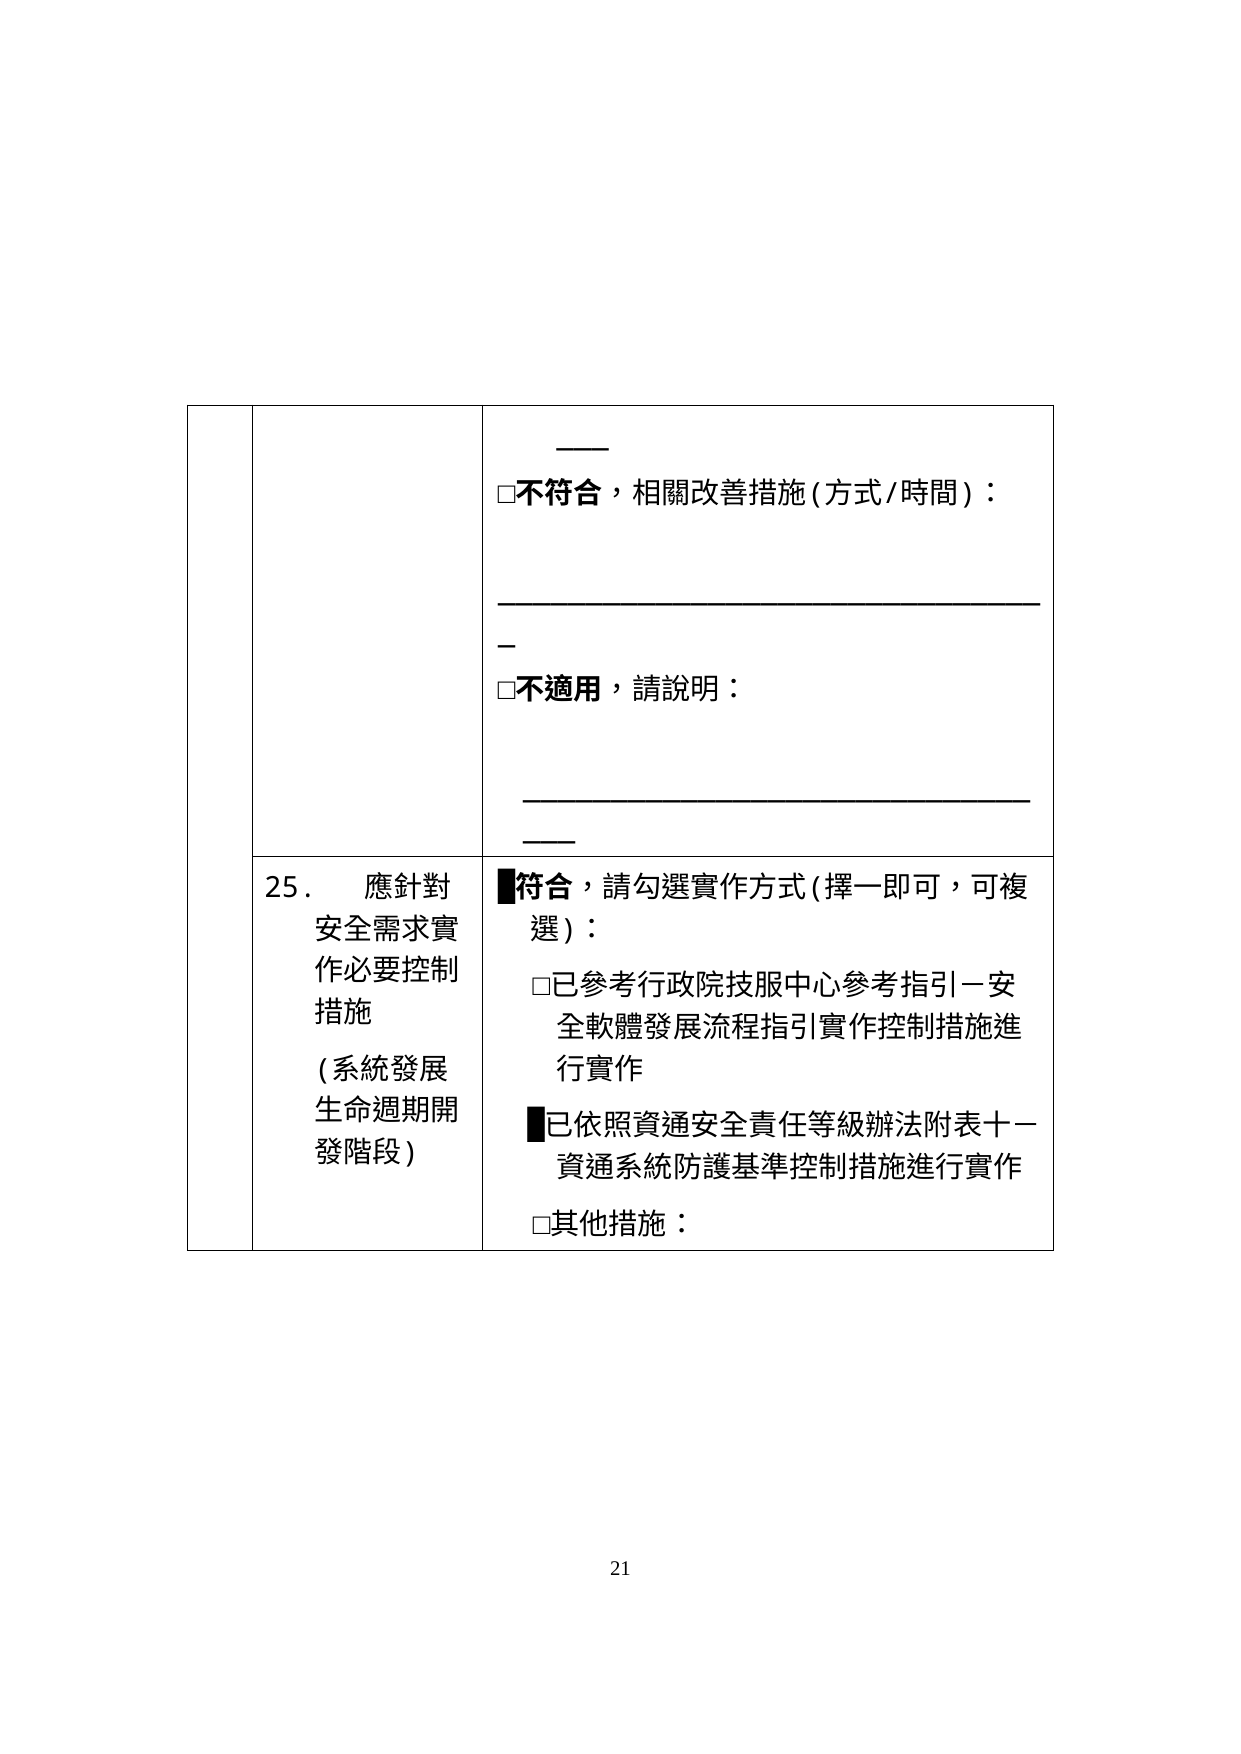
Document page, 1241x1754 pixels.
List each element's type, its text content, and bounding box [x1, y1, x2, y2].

table_cell █符合，請勾選實作方式(擇一即可，可複選)： □已參考行政院技服中心參考指引－安全軟體發展流程指引實作控制措施進行實作 █已依照資通安全責任等級辦法附表十－資通系統防護基準控制措施進行實作 □其他措施： [483, 857, 1053, 1250]
table_cell [188, 406, 252, 1250]
table_cell 應針對安全需求實作必要控制措施 (系統發展生命週期開發階段) [253, 857, 482, 1250]
table_cell ___ □不符合，相關改善措施(方式/時間)： ________________________________ □不適用，請說明： ________________________________ [483, 406, 1053, 856]
table_cell [253, 406, 482, 856]
